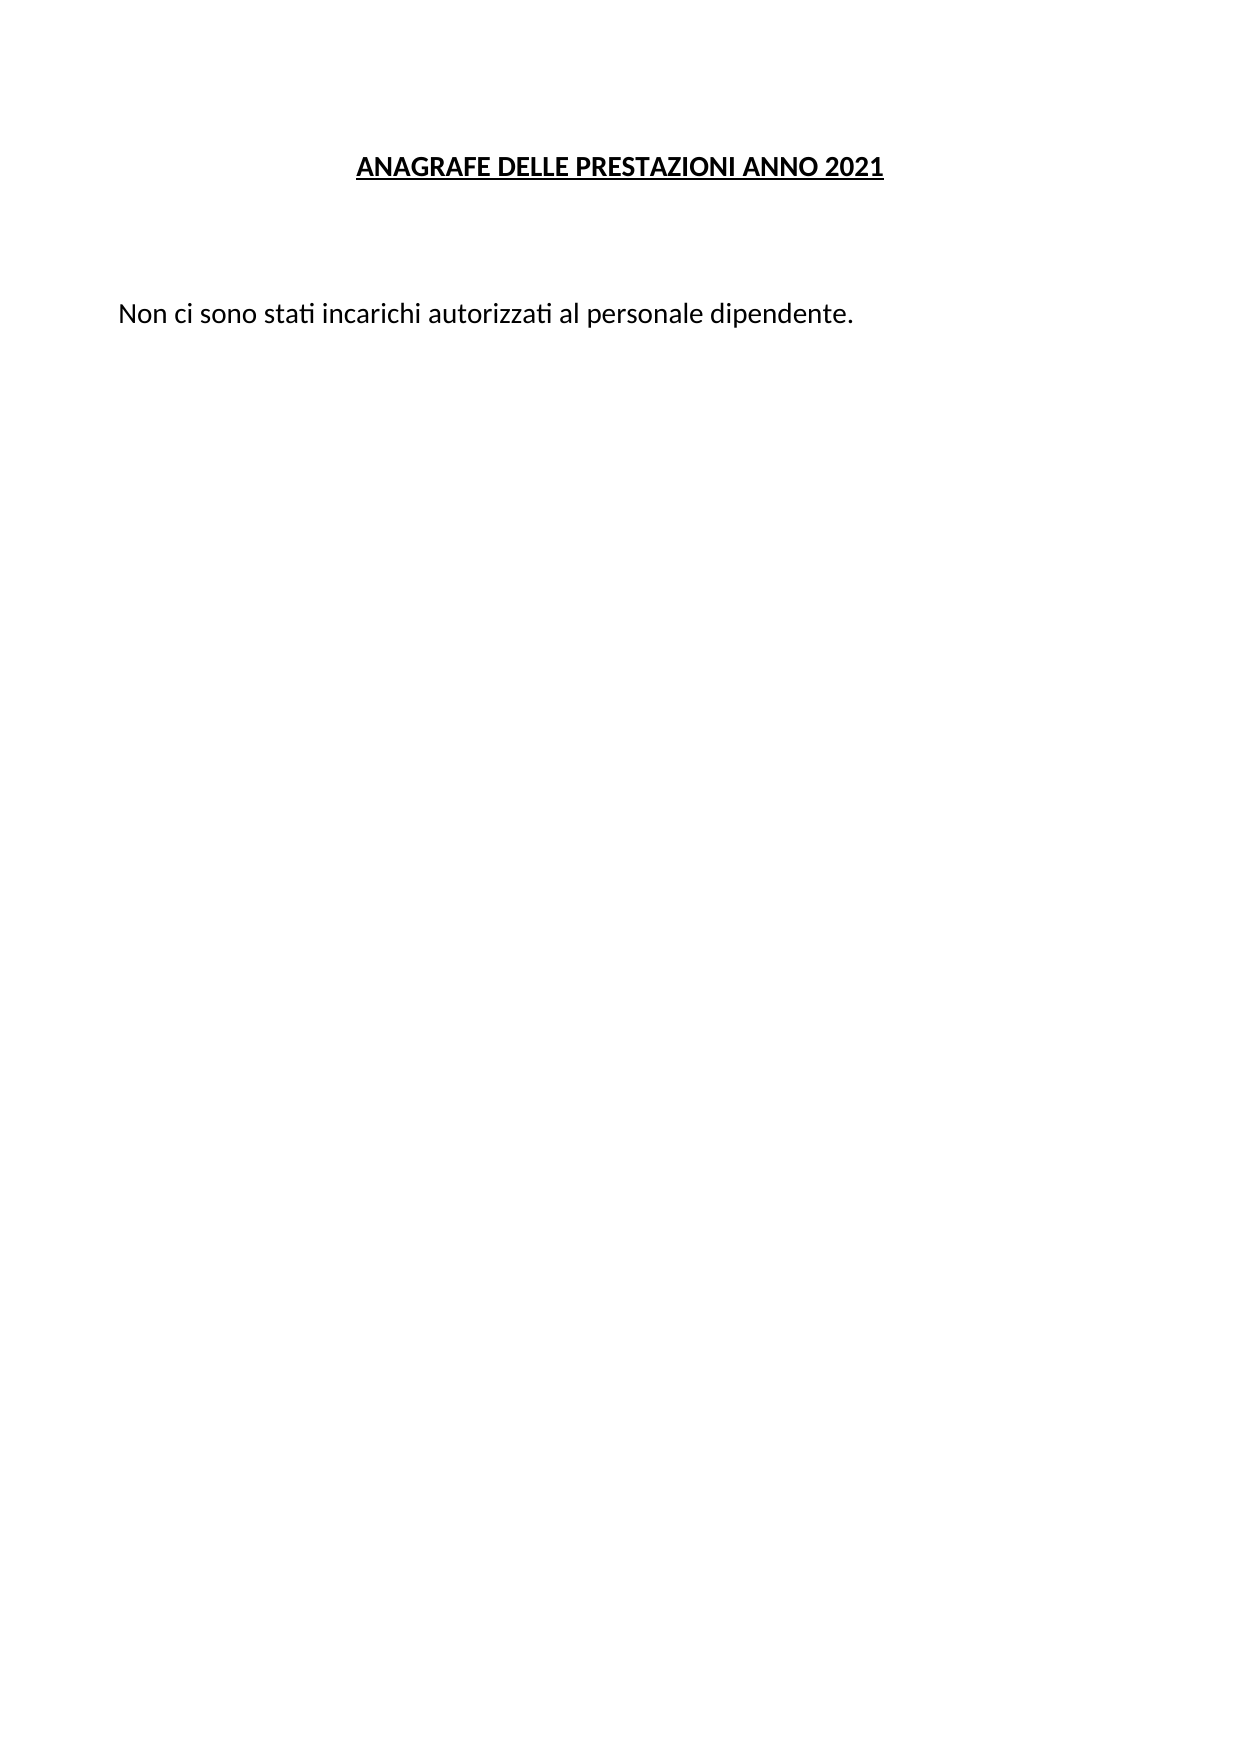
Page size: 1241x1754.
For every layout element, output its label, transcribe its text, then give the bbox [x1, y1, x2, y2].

text Non ci sono stati incarichi autorizzati al personale dipendente. [118, 295, 1122, 330]
text ANAGRAFE DELLE PRESTAZIONI ANNO 2021 [118, 148, 1122, 183]
